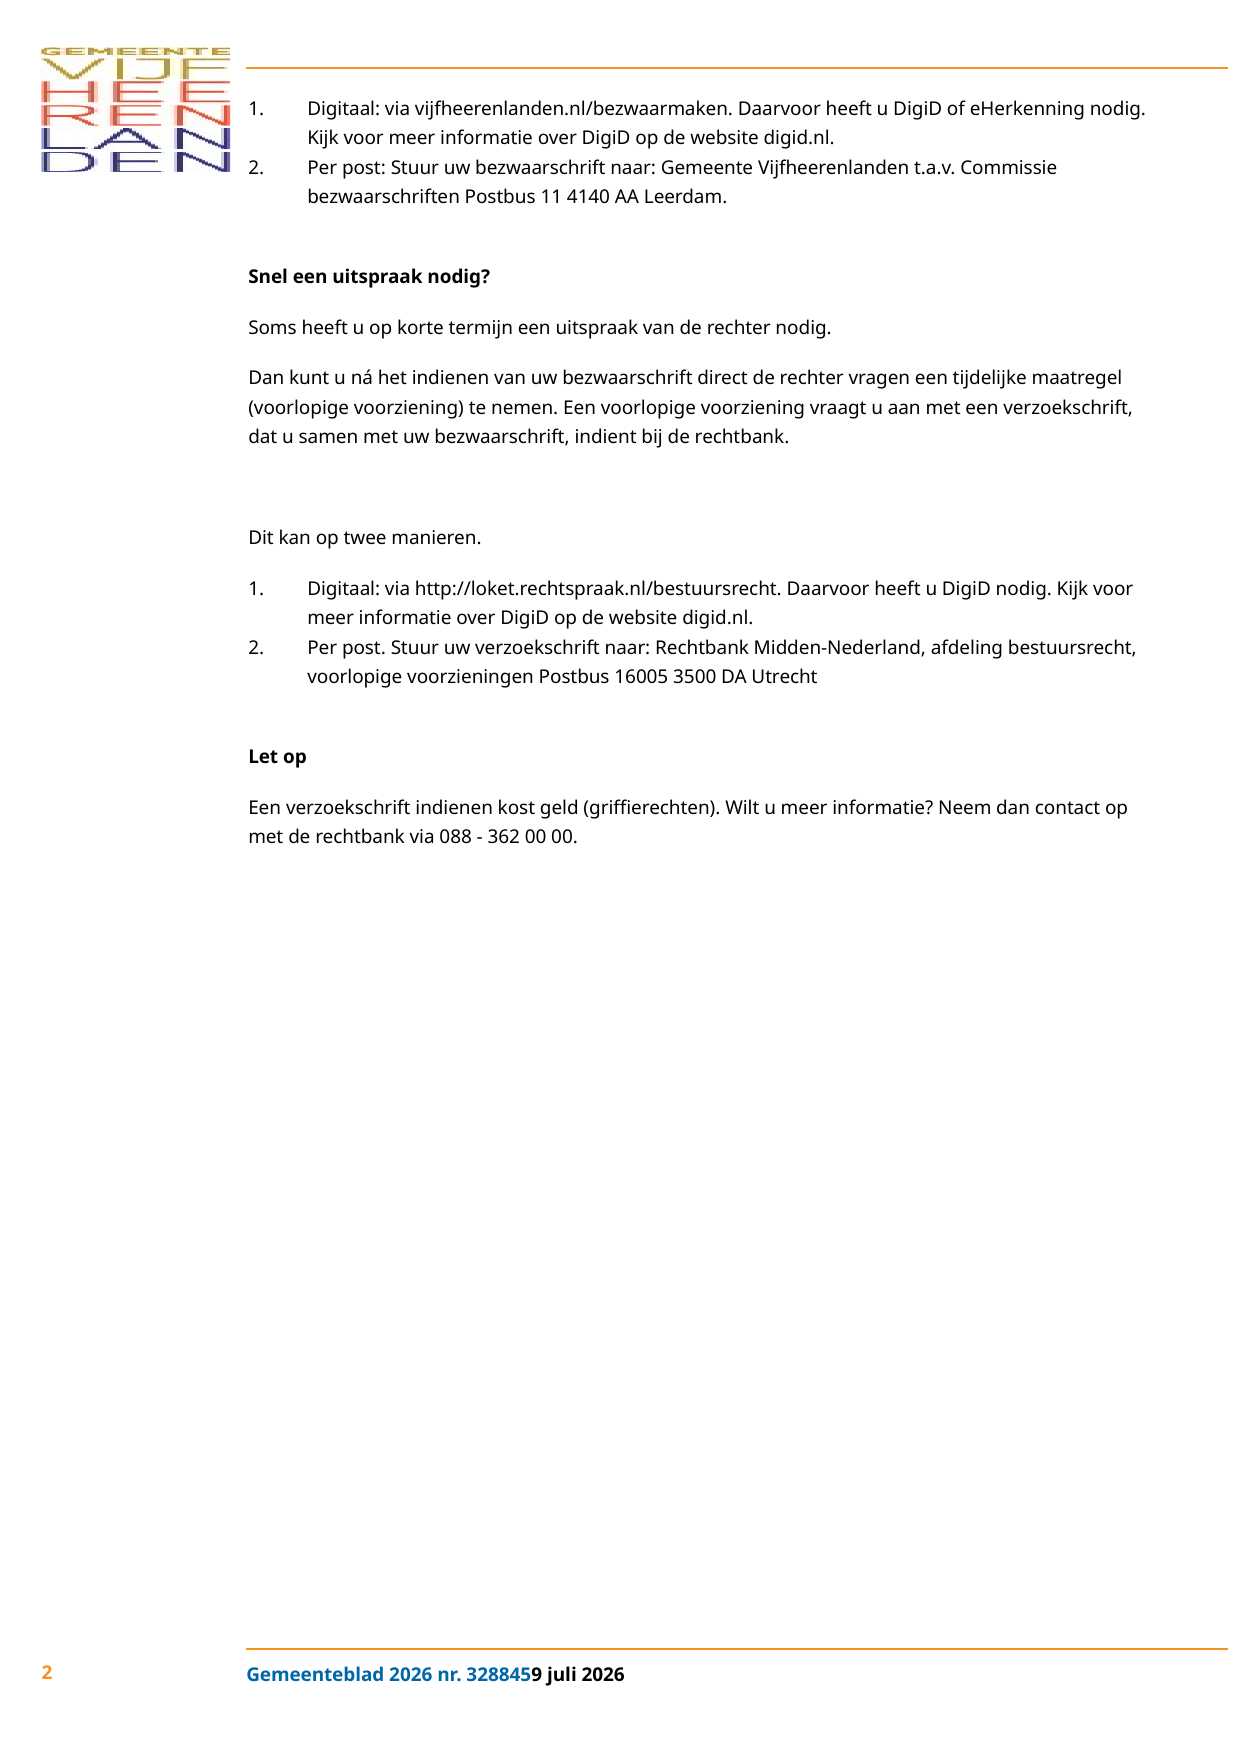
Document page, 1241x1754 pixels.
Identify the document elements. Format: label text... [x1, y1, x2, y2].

list Per post: Stuur uw bezwaarschrift naar: Gemeente Vijfheerenlanden t.a.v. Commissie bezwaarschriften Postbus 11 4140 AA Leerdam. [248, 154, 1152, 209]
picture [41, 47, 231, 172]
text Een verzoekschrift indienen kost geld (griffierechten). Wilt u meer informatie? Neem dan contact op met de rechtbank via 088 - 362 00 00. [248, 794, 1152, 849]
text Dan kunt u ná het indienen van uw bezwaarschrift direct de rechter vragen een tijdelijke maatregel (voorlopige voorziening) te nemen. Een voorlopige voorziening vraagt u aan met een verzoekschrift, dat u samen met uw bezwaarschrift, indient bij de rechtbank. [248, 364, 1152, 449]
list Per post. Stuur uw verzoekschrift naar: Rechtbank Midden-Nederland, afdeling bestuursrecht, voorlopige voorzieningen Postbus 16005 3500 DA Utrecht [248, 634, 1152, 689]
text Snel een uitspraak nodig? [248, 263, 1152, 289]
list Digitaal: via vijfheerenlanden.nl/bezwaarmaken. Daarvoor heeft u DigiD of eHerkenning nodig. Kijk voor meer informatie over DigiD op de website digid.nl. [248, 95, 1152, 150]
text Let op [248, 743, 1152, 769]
list Digitaal: via http://loket.rechtspraak.nl/bestuursrecht. Daarvoor heeft u DigiD nodig. Kijk voor meer informatie over DigiD op de website digid.nl. [248, 575, 1152, 630]
text Dit kan op twee manieren. [248, 524, 1152, 550]
text Soms heeft u op korte termijn een uitspraak van de rechter nodig. [248, 314, 1152, 340]
